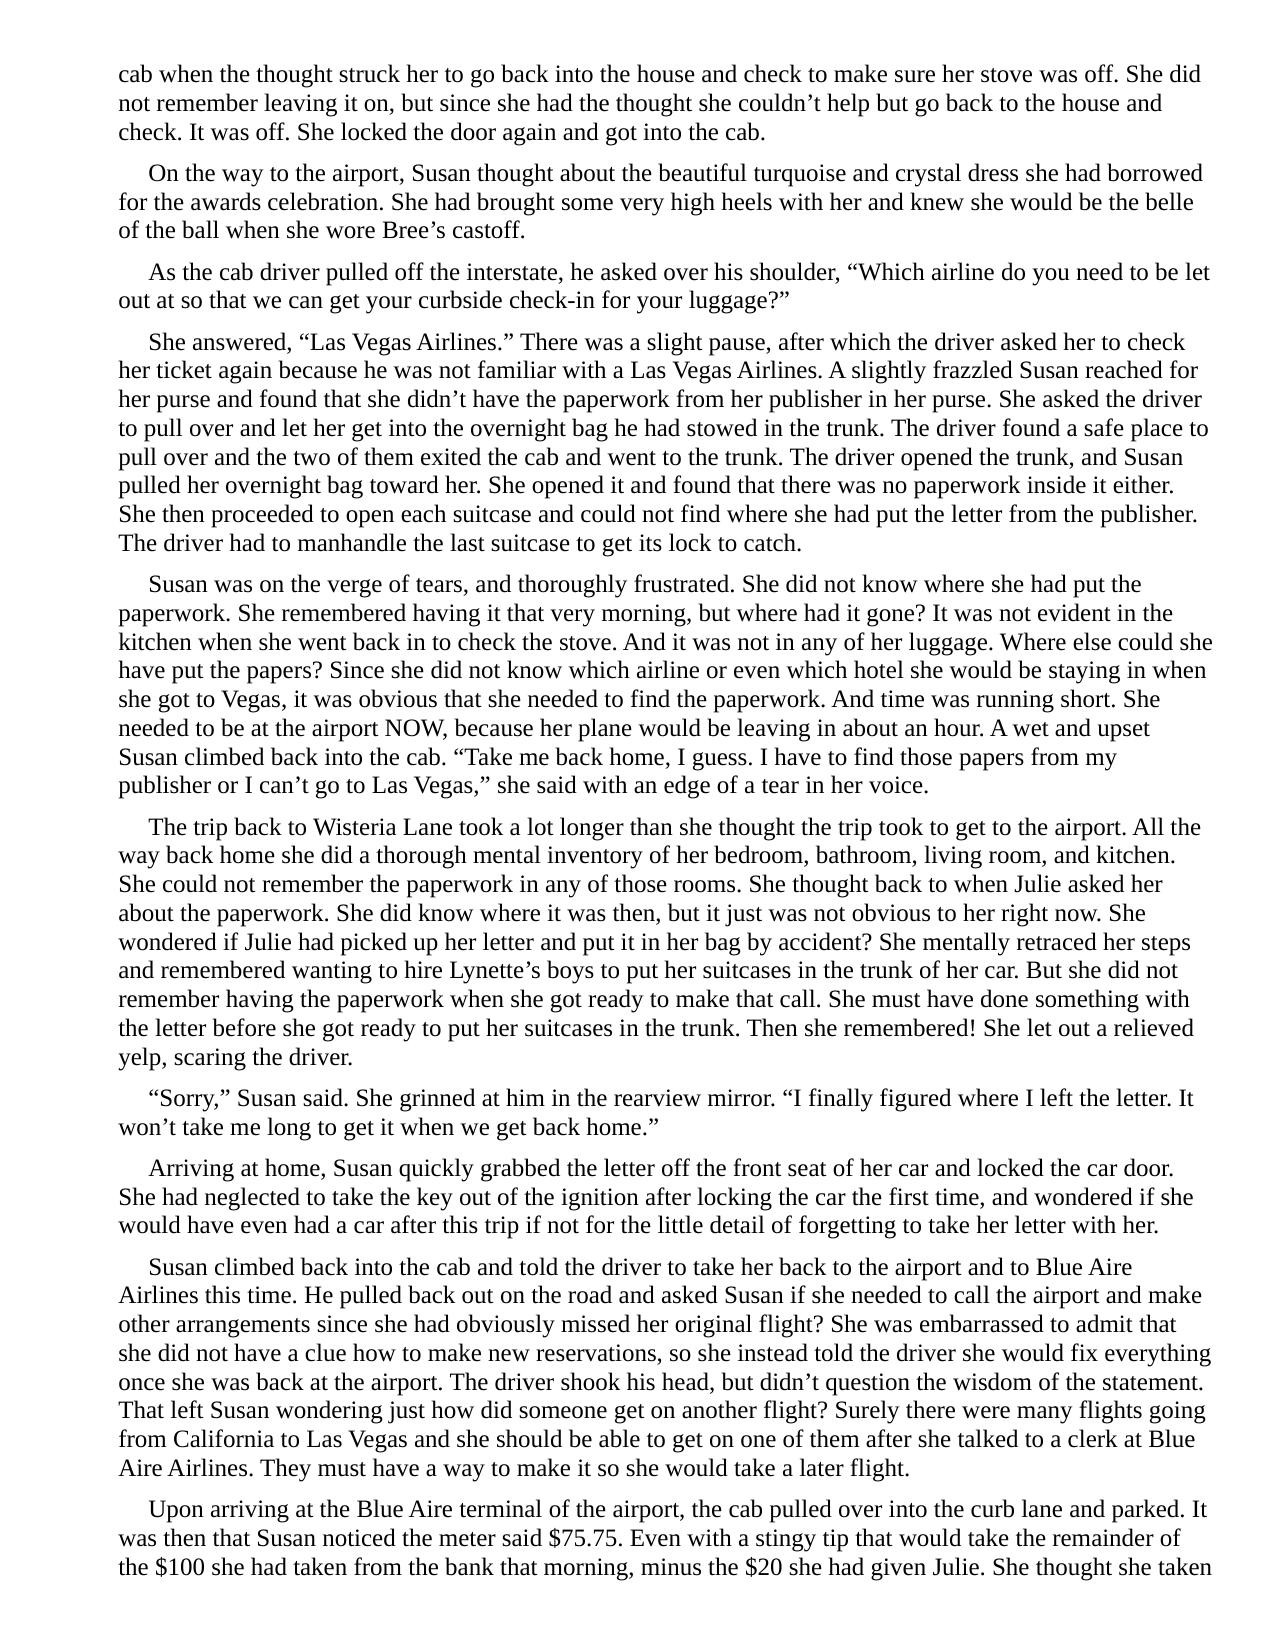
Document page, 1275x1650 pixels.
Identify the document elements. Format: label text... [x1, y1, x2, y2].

text “Sorry,” Susan said. She grinned at him in the rearview mirror. “I finally figured where I left the letter. It won’t take me long to get it when we get back home.” [118, 1083, 1216, 1140]
text cab when the thought struck her to go back into the house and check to make sure her stove was off. She did not remember leaving it on, but since she had the thought she couldn’t help but go back to the house and check. It was off. She locked the door again and got into the cab. [118, 59, 1216, 145]
text As the cab driver pulled off the interstate, he asked over his shoulder, “Which airline do you need to be let out at so that we can get your curbside check-in for your luggage?” [118, 257, 1216, 314]
text The trip back to Wisteria Lane took a lot longer than she thought the trip took to get to the airport. All the way back home she did a thorough mental inventory of her bedroom, bathroom, living room, and kitchen. She could not remember the paperwork in any of those rooms. She thought back to when Julie asked her about the paperwork. She did know where it was then, but it just was not obvious to her right now. She wondered if Julie had picked up her letter and put it in her bag by accident? She mentally retraced her steps and remembered wanting to hire Lynette’s boys to put her suitcases in the trunk of her car. But she did not remember having the paperwork when she got ready to make that call. She must have done something with the letter before she got ready to put her suitcases in the trunk. Then she remembered! She let out a relieved yelp, scaring the driver. [118, 812, 1216, 1070]
text Arriving at home, Susan quickly grabbed the letter off the front seat of her car and locked the car door. She had neglected to take the key out of the ignition after locking the car the first time, and wondered if she would have even had a car after this trip if not for the little detail of forgetting to take her letter with her. [118, 1153, 1216, 1239]
text Susan climbed back into the cab and told the driver to take her back to the airport and to Blue Aire Airlines this time. He pulled back out on the road and asked Susan if she needed to call the airport and make other arrangements since she had obviously missed her original flight? She was embarrassed to admit that she did not have a clue how to make new reservations, so she instead told the driver she would fix everything once she was back at the airport. The driver shook his head, but didn’t question the wisdom of the statement. That left Susan wondering just how did someone get on another flight? Surely there were many flights going from California to Las Vegas and she should be able to get on one of them after she talked to a clerk at Blue Aire Airlines. They must have a way to make it so she would take a later flight. [118, 1252, 1216, 1482]
text Upon arriving at the Blue Aire terminal of the airport, the cab pulled over into the curb lane and parked. It was then that Susan noticed the meter said $75.75. Even with a stingy tip that would take the remainder of the $100 she had taken from the bank that morning, minus the $20 she had given Julie. She thought she taken [118, 1494, 1216, 1580]
text On the way to the airport, Susan thought about the beautiful turquoise and crystal dress she had borrowed for the awards celebration. She had brought some very high heels with her and knew she would be the belle of the ball when she wore Bree’s castoff. [118, 158, 1216, 244]
text She answered, “Las Vegas Airlines.” There was a slight pause, after which the driver asked her to check her ticket again because he was not familiar with a Las Vegas Airlines. A slightly frazzled Susan reached for her purse and found that she didn’t have the paperwork from her publisher in her purse. She asked the driver to pull over and let her get into the overnight bag he had stowed in the trunk. The driver found a safe place to pull over and the two of them exited the cab and went to the trunk. The driver opened the trunk, and Susan pulled her overnight bag toward her. She opened it and found that there was no paperwork inside it either. She then proceeded to open each suitcase and could not find where she had put the letter from the publisher. The driver had to manhandle the last suitcase to get its lock to catch. [118, 327, 1216, 557]
text Susan was on the verge of tears, and thoroughly frustrated. She did not know where she had put the paperwork. She remembered having it that very morning, but where had it gone? It was not evident in the kitchen when she went back in to check the stove. And it was not in any of her luggage. Where else could she have put the papers? Since she did not know which airline or even which hotel she would be staying in when she got to Vegas, it was obvious that she needed to find the paperwork. And time was running short. She needed to be at the airport NOW, because her plane would be leaving in about an hour. A wet and upset Susan climbed back into the cab. “Take me back home, I guess. I have to find those papers from my publisher or I can’t go to Las Vegas,” she said with an edge of a tear in her voice. [118, 569, 1216, 799]
